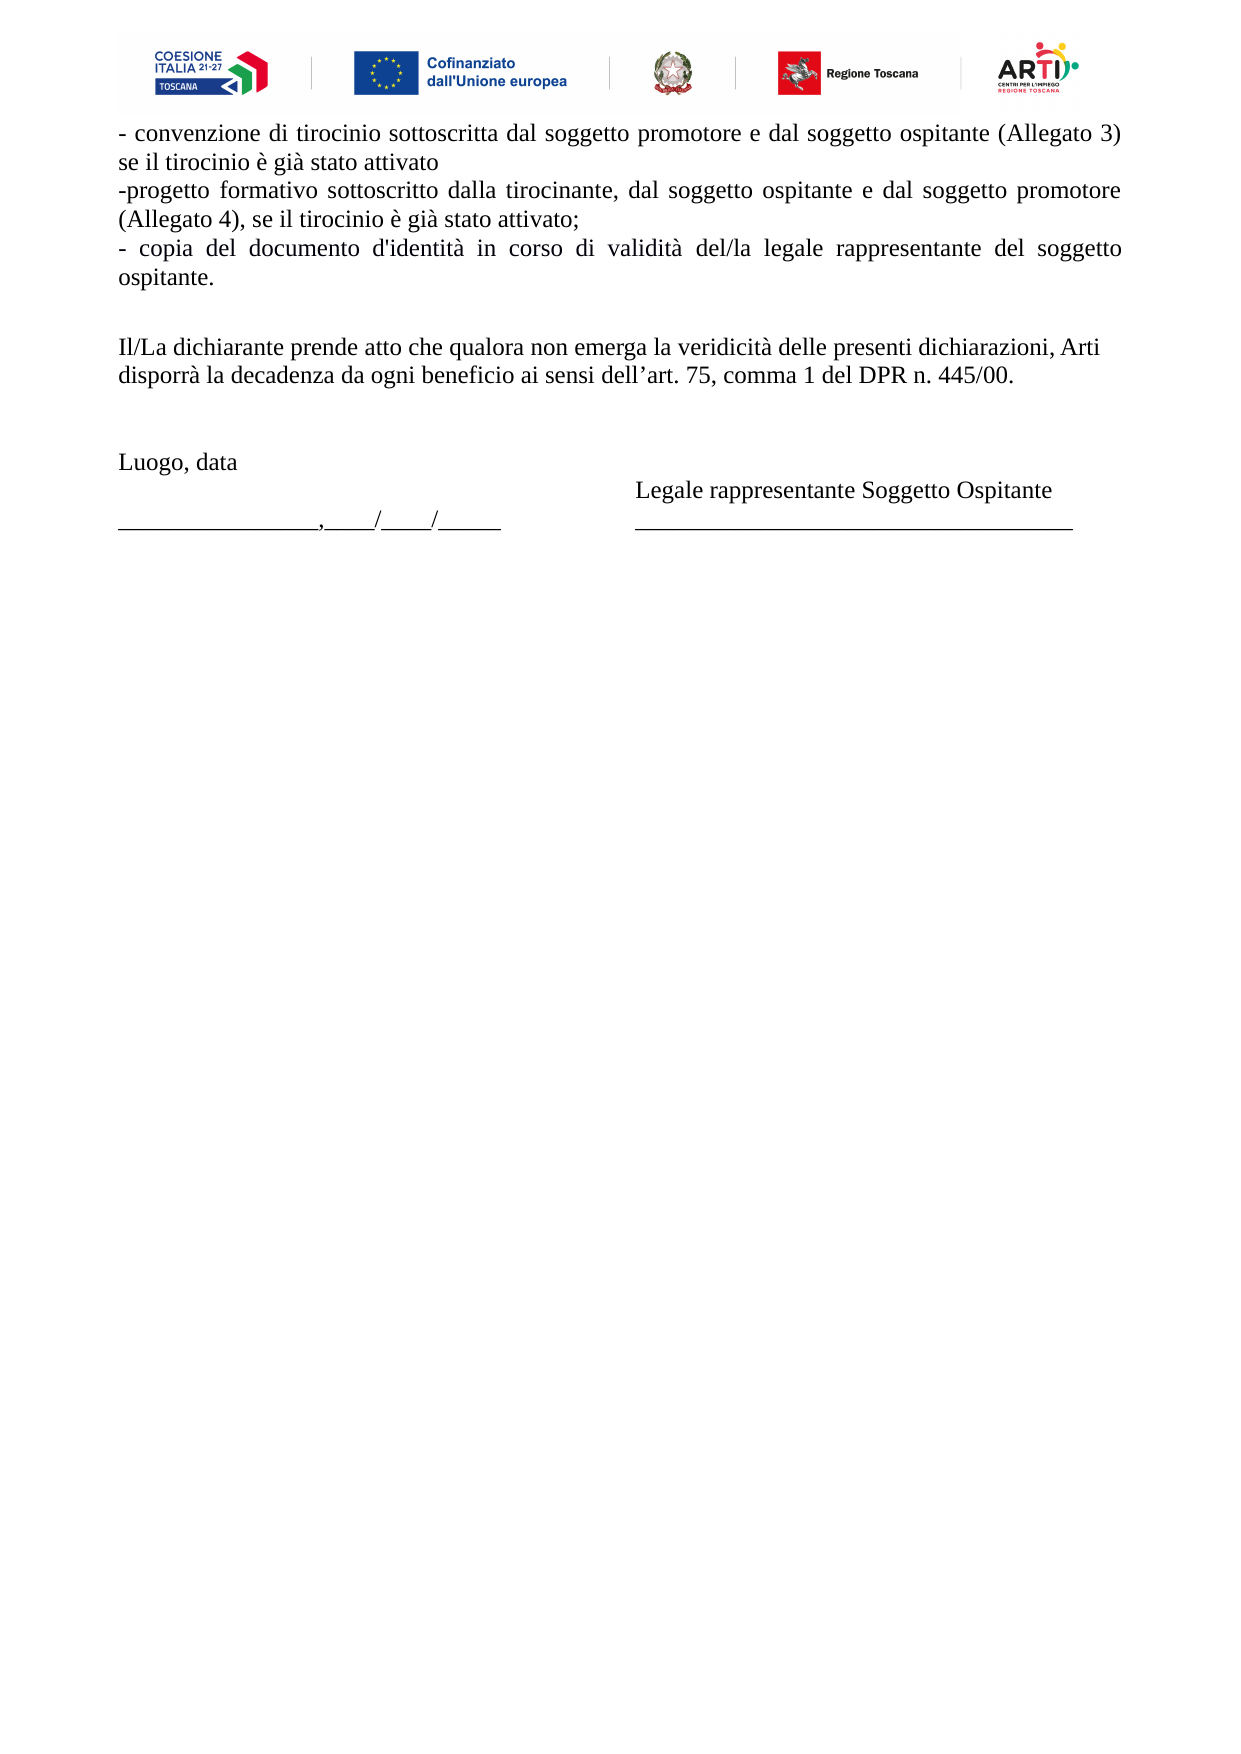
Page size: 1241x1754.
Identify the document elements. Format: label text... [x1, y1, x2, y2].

text Luogo, data [118, 447, 1122, 476]
text Legale rappresentante Soggetto Ospitante [118, 476, 1122, 504]
list - copia del documento d'identità in corso di validità del/la legale rappresentante del soggetto ospitante. [118, 233, 1122, 291]
list -progetto formativo sottoscritto dalla tirocinante, dal soggetto ospitante e dal soggetto promotore (Allegato 4), se il tirocinio è già stato attivato; [118, 176, 1122, 233]
picture [991, 24, 1082, 115]
text Il/La dichiarante prende atto che qualora non emerga la veridicità delle presenti dichiarazioni, Arti disporrà la decadenza da ogni beneficio ai sensi dell’art. 75, comma 1 del DPR n. 445/00. [118, 332, 1122, 389]
list - convenzione di tirocinio sottoscritta dal soggetto promotore e dal soggetto ospitante (Allegato 3) se il tirocinio è già stato attivato [118, 118, 1122, 176]
text ________________,____/____/_____ ___________________________________ [118, 504, 1122, 533]
